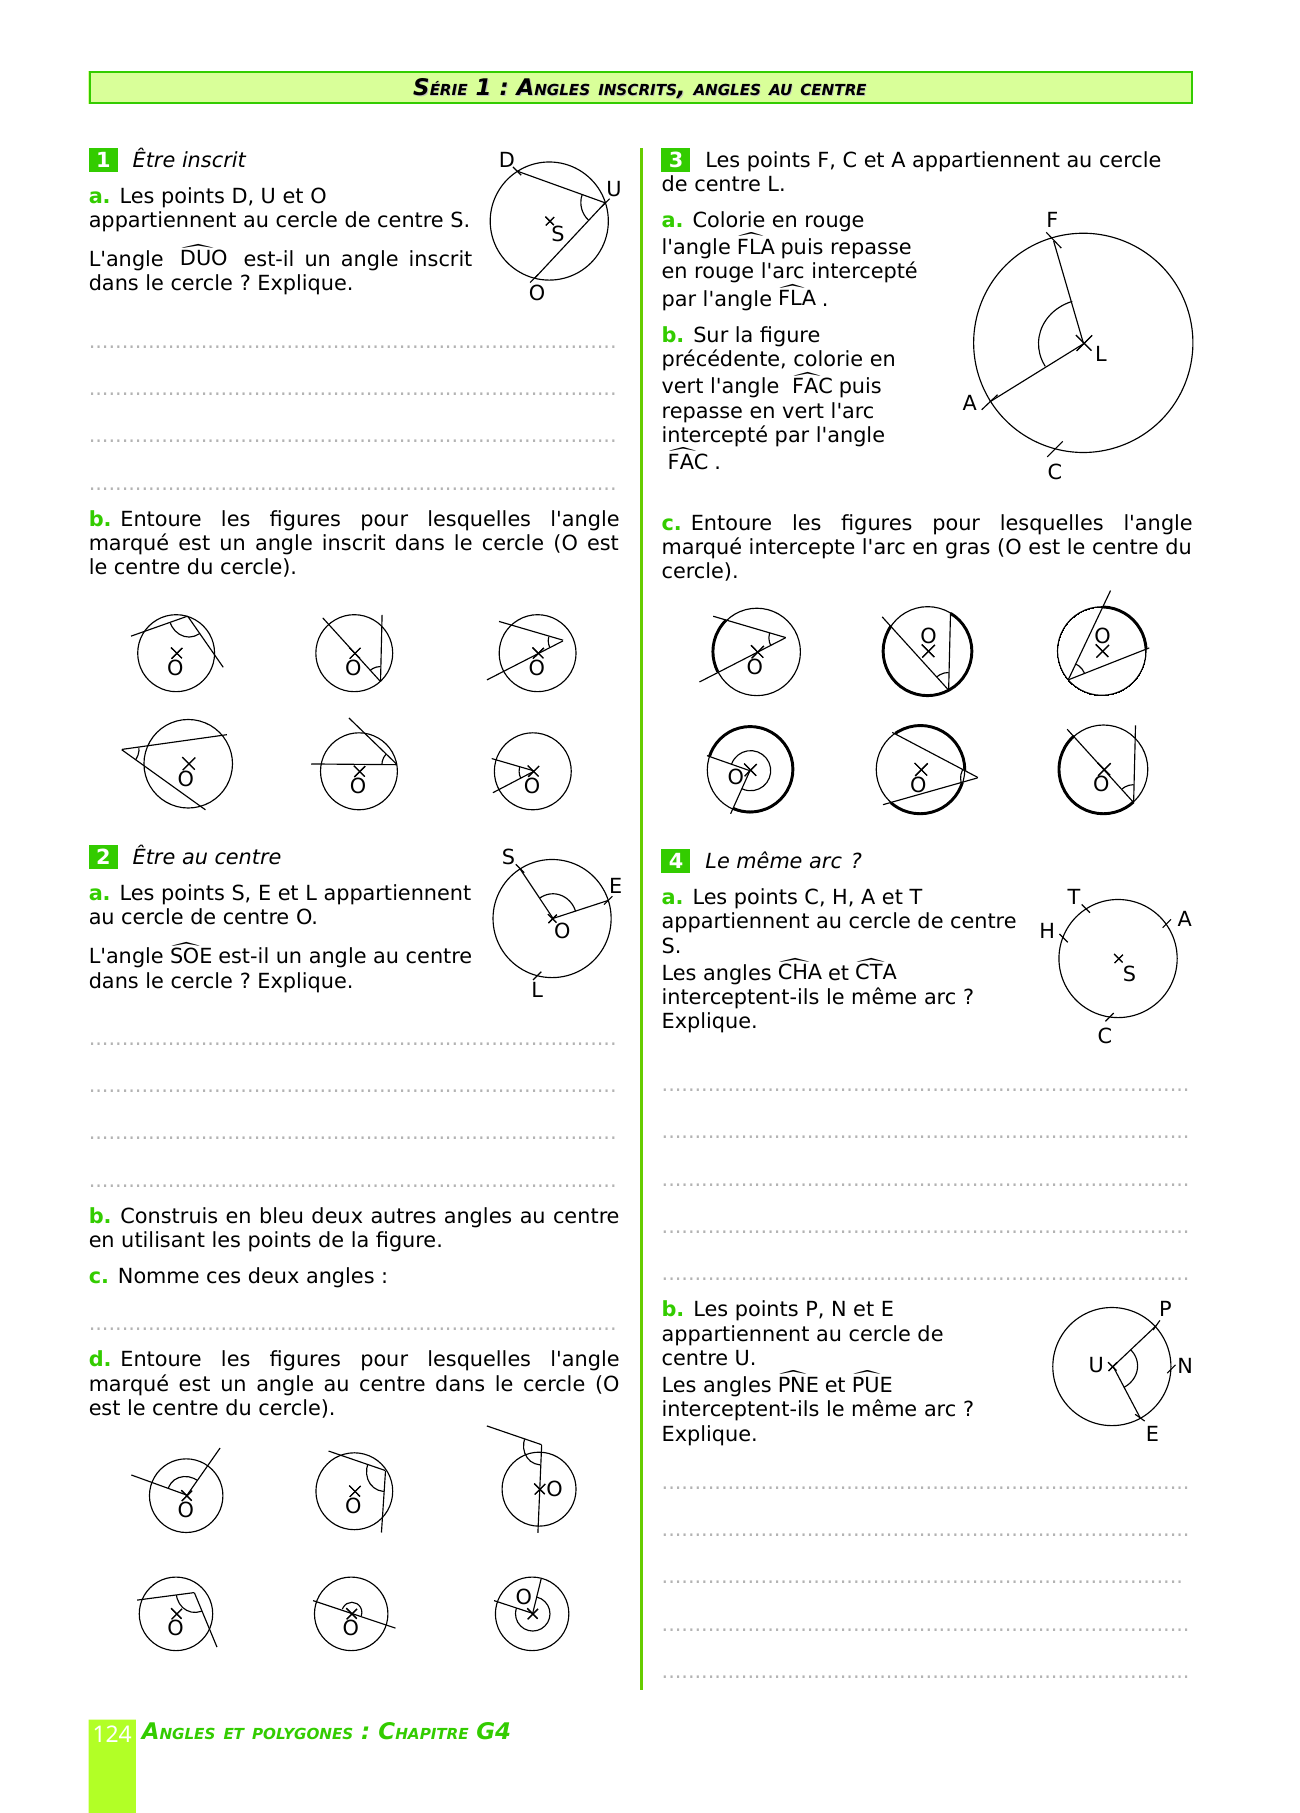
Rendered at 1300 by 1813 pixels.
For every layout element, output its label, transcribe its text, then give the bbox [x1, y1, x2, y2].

list ................................................................................ ................................................................................................................................................................................................................................................ [88, 306, 620, 495]
table_header [443, 1420, 620, 1538]
list Entoure les figures pour lesquelles l'angle marqué intercepte l'arc en gras (O est le centre du cercle). [661, 511, 1193, 583]
list ................................................................................ [88, 1288, 620, 1336]
table_cell [89, 698, 266, 816]
text L'angleest‑il un angle au centre dans le cercle ? Explique. [88, 941, 478, 993]
list Colorie en rouge l'anglepuis repasse en rouge l'arc intercepté par l'angle. [661, 208, 927, 311]
table_cell [839, 701, 1016, 819]
list Être inscrit [118, 148, 472, 172]
list ................................................................................ ................................................................................................................................................................ [661, 1049, 1193, 1191]
list Entoure les figures pour lesquelles l'angle marqué est un angle inscrit dans le cercle (O est le centre du cercle). [88, 507, 620, 579]
table_header [839, 583, 1016, 701]
table_cell [443, 1538, 620, 1656]
table_cell [661, 701, 838, 819]
list ................................................................................................................................................................ [661, 1191, 1193, 1286]
table_header [661, 583, 838, 701]
list Les anglesetinterceptent‑ils le même arc ? Explique. [661, 1370, 1016, 1446]
table_header [266, 1420, 443, 1538]
table_header [89, 579, 266, 697]
list ................................................................................ ............................................................................................................................................................... [661, 1447, 1193, 1589]
table_cell [443, 698, 620, 816]
table_cell [266, 1538, 443, 1656]
list Les anglesetinterceptent‑ils le même arc ? Explique. [661, 958, 1022, 1034]
list Entoure les figures pour lesquelles l'angle marqué est un angle au centre dans le cercle (O est le centre du cercle). [88, 1347, 620, 1420]
table_header [266, 579, 443, 697]
list ................................................................................ ................................................................................................................................................................................................................................................ [88, 1003, 620, 1192]
text L'angle est‑il un angle inscrit dans le cercle ? Explique. [88, 244, 472, 296]
list Nomme ces deux angles : [88, 1264, 620, 1288]
list Les points D, U et O appartiennent au cercle de centre S. [88, 184, 472, 232]
list Construis en bleu deux autres angles au centre en utilisant les points de la figure. [88, 1204, 620, 1252]
list Les points P, N et E appartiennent au cercle de centre U. [661, 1297, 1016, 1370]
list Le même arc ? [690, 849, 1193, 873]
table_cell [1016, 701, 1191, 819]
list Les points F, C et A appartiennent au cercle de centre L. [661, 148, 1193, 196]
list Les points C, H, A et T appartiennent au cercle de centre S. [661, 885, 1022, 958]
table_cell [89, 1538, 266, 1656]
table_header [1016, 583, 1191, 701]
list ................................................................................................................................................................ [661, 1589, 1193, 1683]
table_header [443, 579, 620, 697]
list Les points S, E et L appartiennent au cercle de centre O. [88, 881, 478, 930]
list Être au centre [118, 845, 478, 869]
table_cell [266, 698, 443, 816]
table_header [89, 1420, 266, 1538]
list Sur la figure précédente, colorie en vert l'angle puis repasse en vert l'arc intercepté par l'angle. [661, 323, 927, 474]
